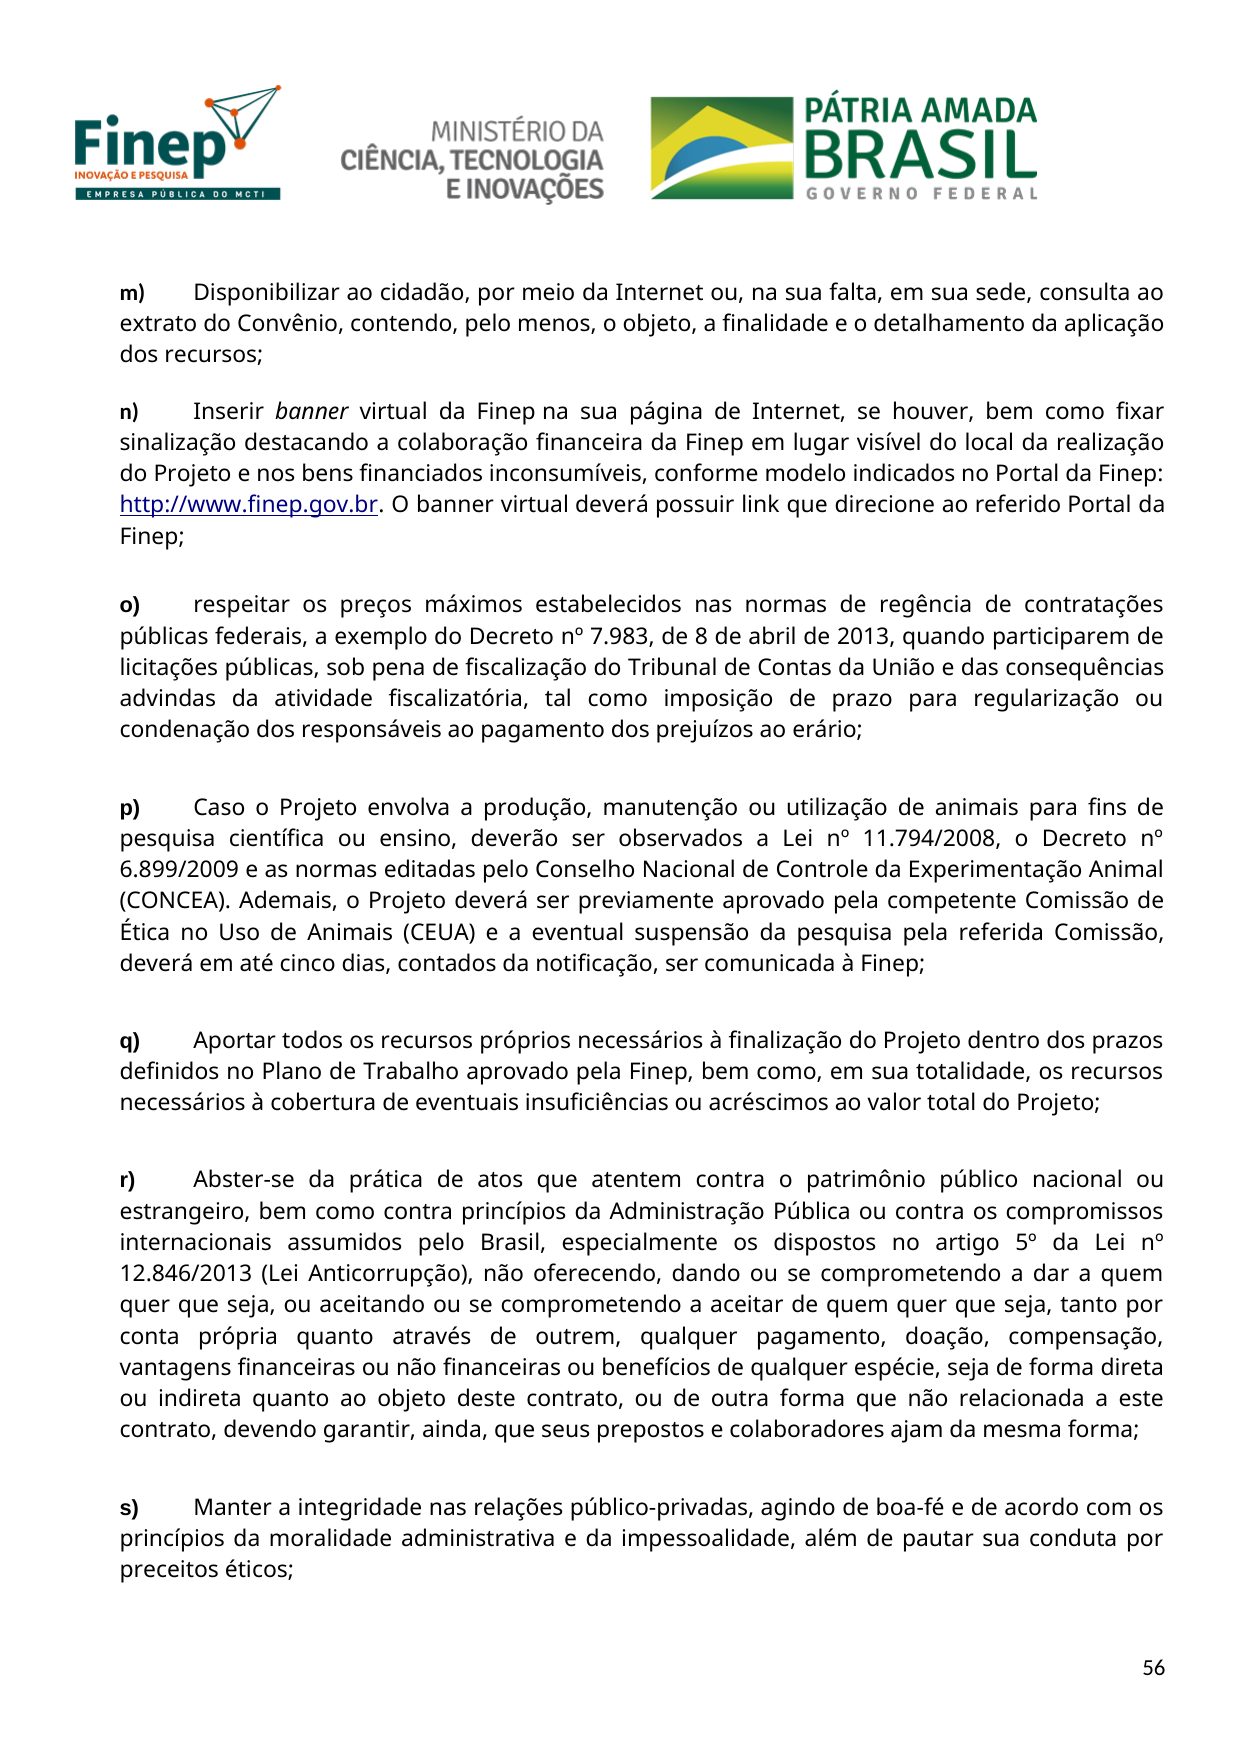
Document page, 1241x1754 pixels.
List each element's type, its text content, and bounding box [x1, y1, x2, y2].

list Aportar todos os recursos próprios necessários à finalização do Projeto dentro dos prazos definidos no Plano de Trabalho aprovado pela Finep, bem como, em sua totalidade, os recursos necessários à cobertura de eventuais insuficiências ou acréscimos ao valor total do Projeto; [119, 1024, 1165, 1118]
list Manter a integridade nas relações público-privadas, agindo de boa-fé e de acordo com os princípios da moralidade administrativa e da impessoalidade, além de pautar sua conduta por preceitos éticos; [119, 1491, 1165, 1584]
list Abster-se da prática de atos que atentem contra o patrimônio público nacional ou estrangeiro, bem como contra princípios da Administração Pública ou contra os compromissos internacionais assumidos pelo Brasil, especialmente os dispostos no artigo 5º da Lei nº 12.846/2013 (Lei Anticorrupção), não oferecendo, dando ou se comprometendo a dar a quem quer que seja, ou aceitando ou se comprometendo a aceitar de quem quer que seja, tanto por conta própria quanto através de outrem, qualquer pagamento, doação, compensação, vantagens financeiras ou não financeiras ou benefícios de qualquer espécie, seja de forma direta ou indireta quanto ao objeto deste contrato, ou de outra forma que não relacionada a este contrato, devendo garantir, ainda, que seus prepostos e colaboradores ajam da mesma forma; [119, 1163, 1165, 1445]
list respeitar os preços máximos estabelecidos nas normas de regência de contratações públicas federais, a exemplo do Decreto nº 7.983, de 8 de abril de 2013, quando participarem de licitações públicas, sob pena de fiscalização do Tribunal de Contas da União e das consequências advindas da atividade fiscalizatória, tal como imposição de prazo para regularização ou condenação dos responsáveis ao pagamento dos prejuízos ao erário; [119, 588, 1165, 745]
list Disponibilizar ao cidadão, por meio da Internet ou, na sua falta, em sua sede, consulta ao extrato do Convênio, contendo, pelo menos, o objeto, a finalidade e o detalhamento da aplicação dos recursos; [119, 276, 1165, 370]
list Inserir banner virtual da Finep na sua página de Internet, se houver, bem como fixar sinalização destacando a colaboração financeira da Finep em lugar visível do local da realização do Projeto e nos bens financiados inconsumíveis, conforme modelo indicados no Portal da Finep: http://www.finep.gov.br. O banner virtual deverá possuir link que direcione ao referido Portal da Finep; [119, 395, 1165, 551]
list Caso o Projeto envolva a produção, manutenção ou utilização de animais para fins de pesquisa científica ou ensino, deverão ser observados a Lei nº 11.794/2008, o Decreto nº 6.899/2009 e as normas editadas pelo Conselho Nacional de Controle da Experimentação Animal (CONCEA). Ademais, o Projeto deverá ser previamente aprovado pela competente Comissão de Ética no Uso de Animais (CEUA) e a eventual suspensão da pesquisa pela referida Comissão, deverá em até cinco dias, contados da notificação, ser comunicada à Finep; [119, 791, 1165, 978]
